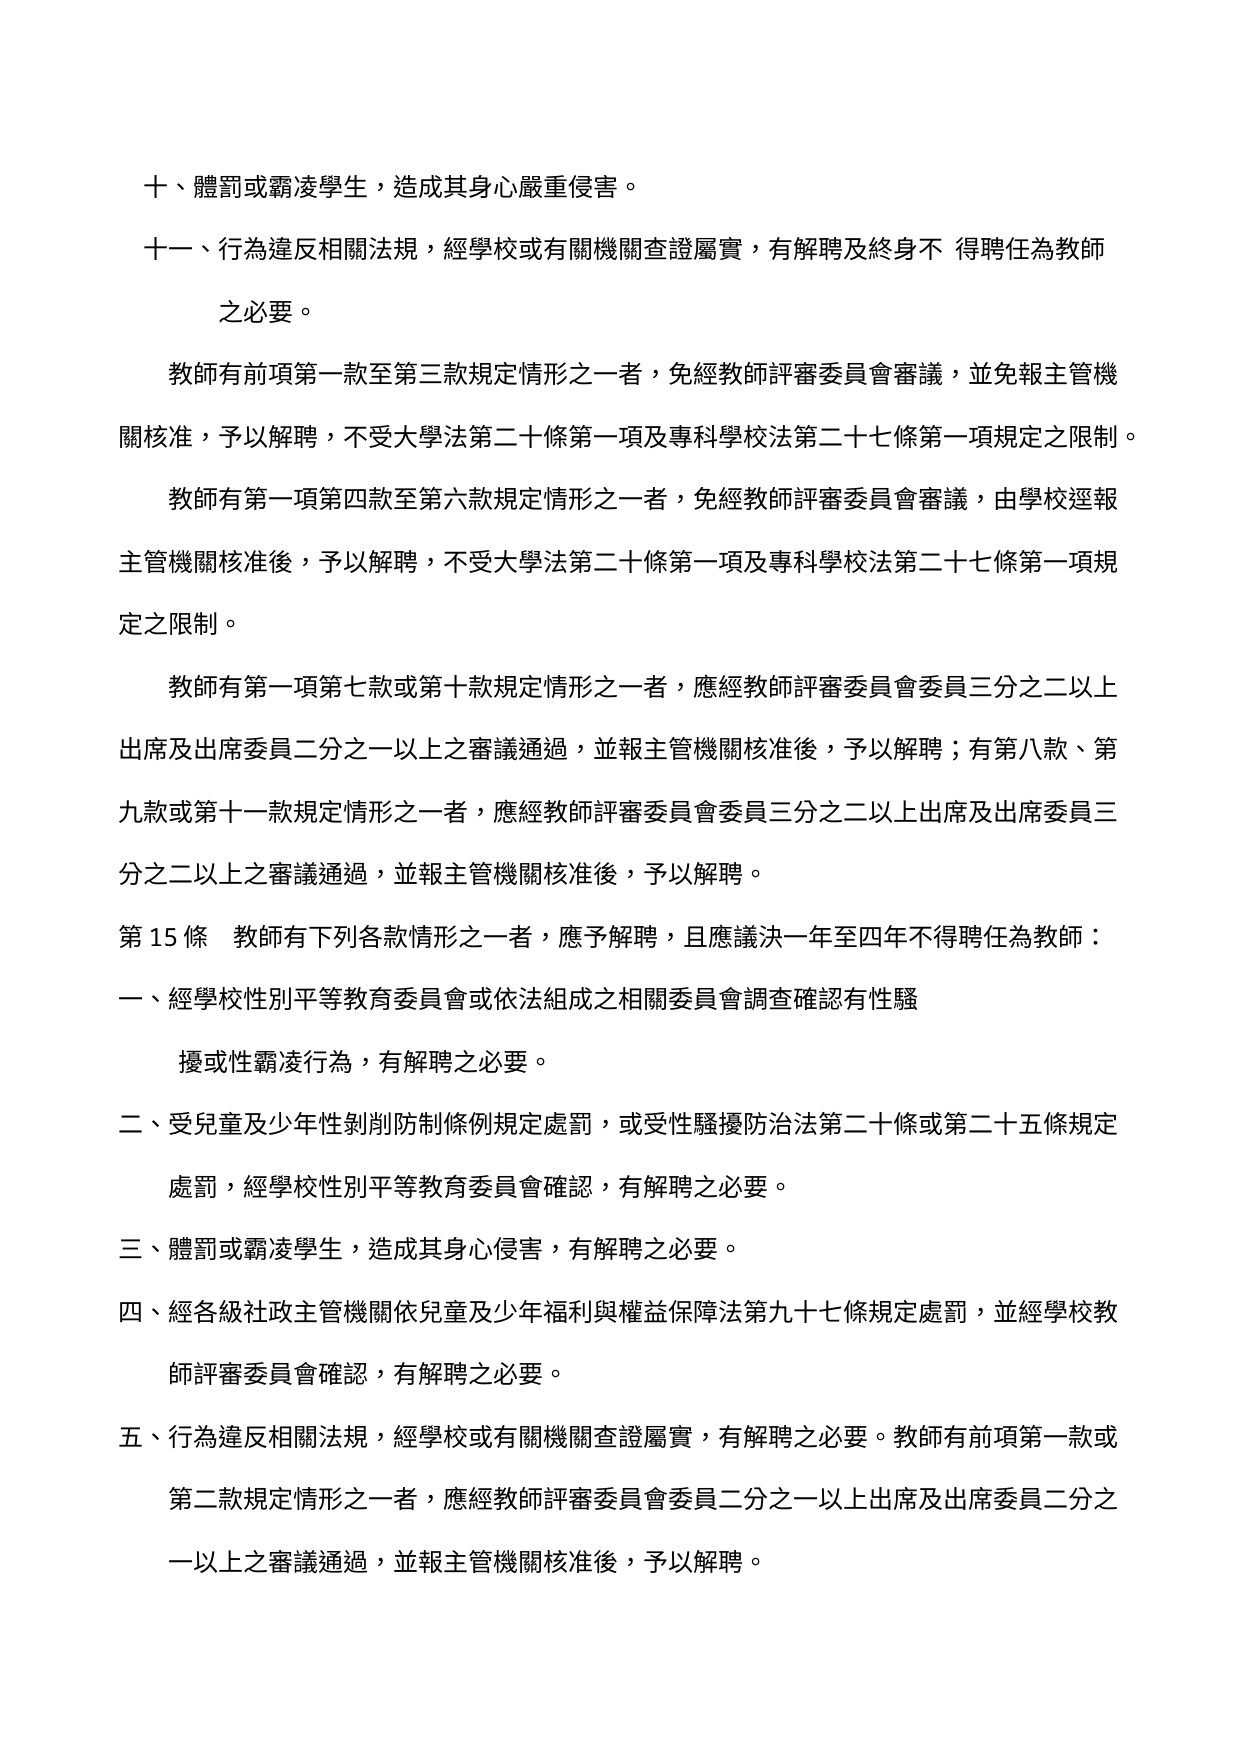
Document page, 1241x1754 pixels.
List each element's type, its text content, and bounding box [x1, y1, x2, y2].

text 十一、行為違反相關法規，經學校或有關機關查證屬實，有解聘及終身不 得聘任為教師之必要。 [143, 206, 1122, 331]
text 第15條 教師有下列各款情形之一者，應予解聘，且應議決一年至四年不得聘任為教師： [118, 893, 1122, 956]
text 四、經各級社政主管機關依兒童及少年福利與權益保障法第九十七條規定處罰，並經學校教師評審委員會確認，有解聘之必要。 [118, 1268, 1122, 1393]
text 教師有第一項第七款或第十款規定情形之一者，應經教師評審委員會委員三分之二以上出席及出席委員二分之一以上之審議通過，並報主管機關核准後，予以解聘；有第八款、第九款或第十一款規定情形之一者，應經教師評審委員會委員三分之二以上出席及出席委員三分之二以上之審議通過，並報主管機關核准後，予以解聘。 [118, 643, 1122, 893]
text 三、體罰或霸凌學生，造成其身心侵害，有解聘之必要。 [118, 1206, 1122, 1268]
text 擾或性霸凌行為，有解聘之必要。 [118, 1018, 1122, 1081]
text 教師有前項第一款至第三款規定情形之一者，免經教師評審委員會審議，並免報主管機關核准，予以解聘，不受大學法第二十條第一項及專科學校法第二十七條第一項規定之限制。 [118, 331, 1122, 456]
text 十、體罰或霸凌學生，造成其身心嚴重侵害。 [118, 143, 1122, 206]
text 教師有第一項第四款至第六款規定情形之一者，免經教師評審委員會審議，由學校逕報主管機關核准後，予以解聘，不受大學法第二十條第一項及專科學校法第二十七條第一項規定之限制。 [118, 456, 1122, 643]
text 五、行為違反相關法規，經學校或有關機關查證屬實，有解聘之必要。教師有前項第一款或第二款規定情形之一者，應經教師評審委員會委員二分之一以上出席及出席委員二分之一以上之審議通過，並報主管機關核准後，予以解聘。 [118, 1393, 1122, 1581]
text 二、受兒童及少年性剝削防制條例規定處罰，或受性騷擾防治法第二十條或第二十五條規定處罰，經學校性別平等教育委員會確認，有解聘之必要。 [118, 1081, 1122, 1206]
text 一、經學校性別平等教育委員會或依法組成之相關委員會調查確認有性騷 [118, 956, 1122, 1018]
